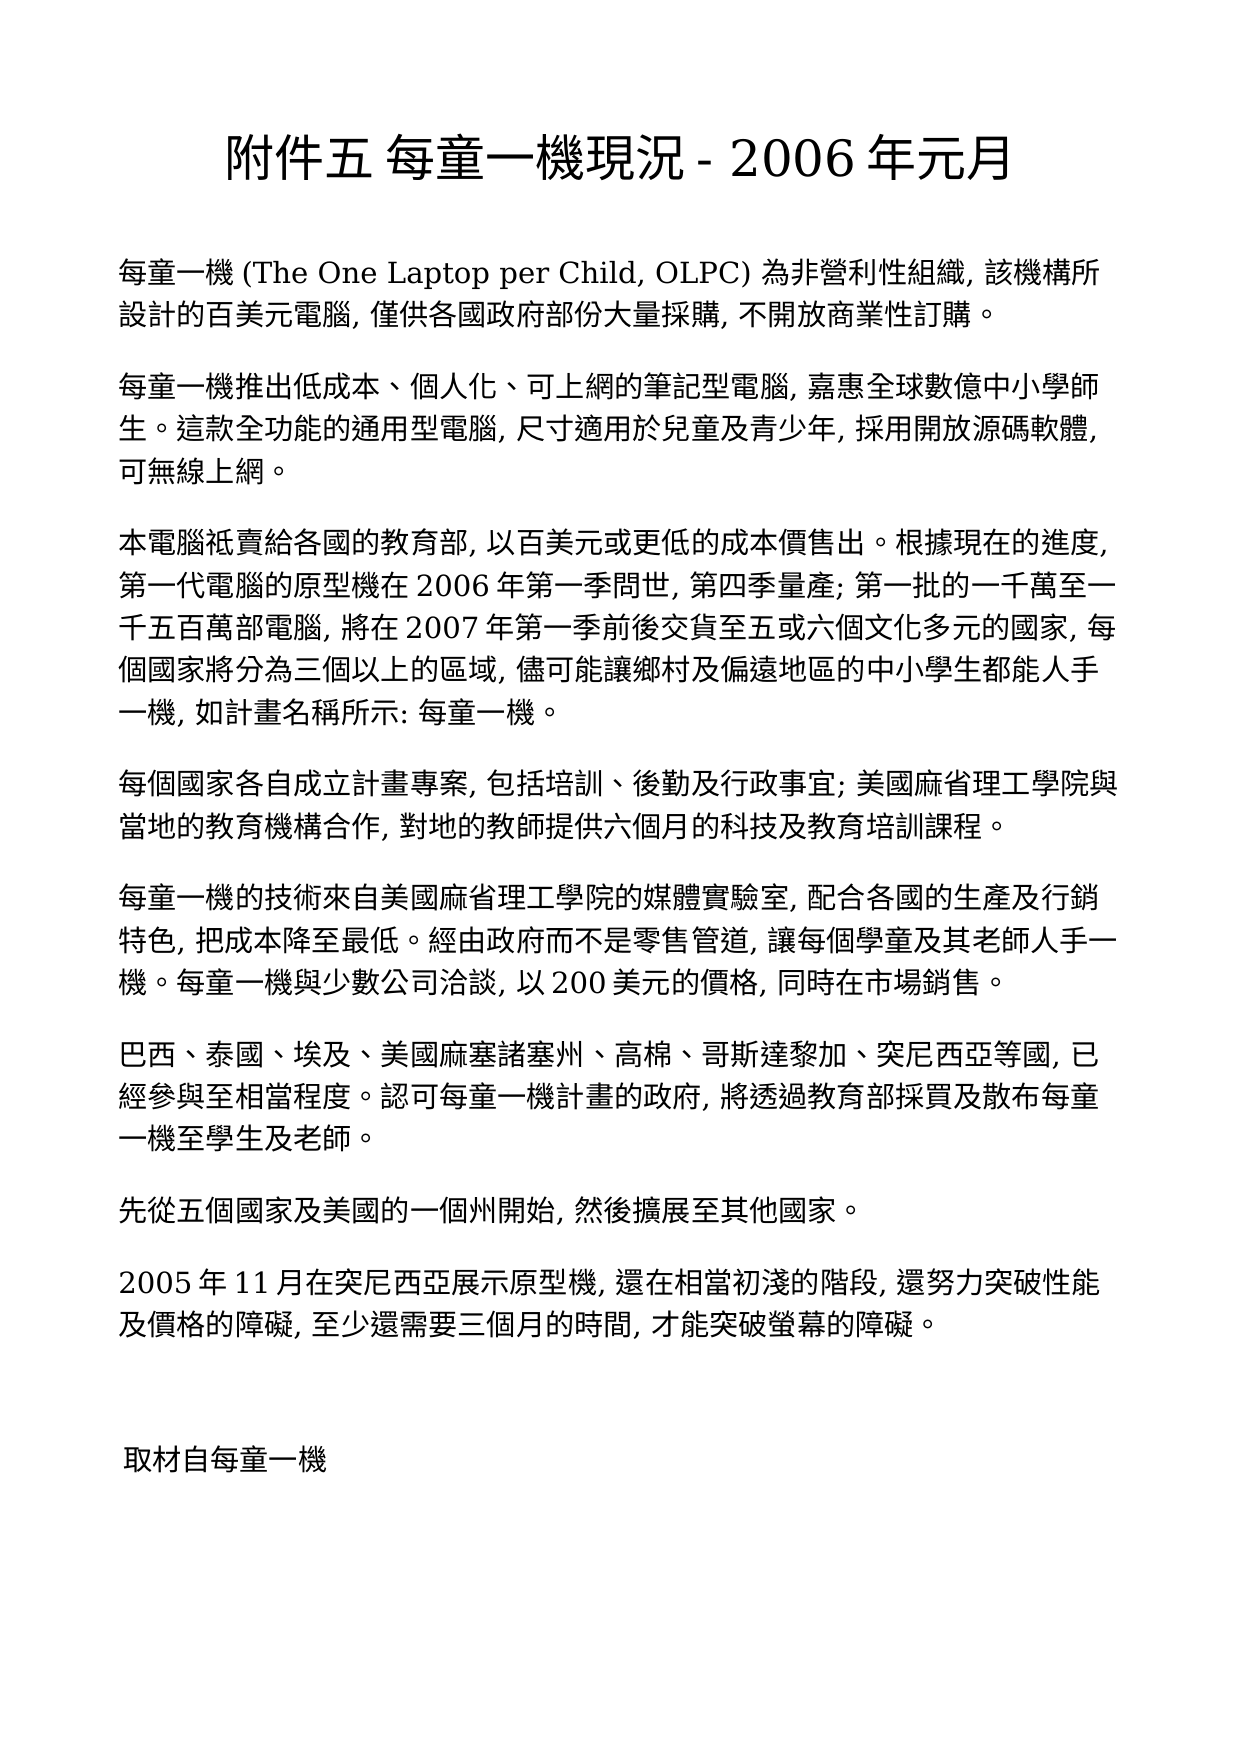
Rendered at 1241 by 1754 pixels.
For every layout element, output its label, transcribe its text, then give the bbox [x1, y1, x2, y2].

text 巴西、泰國、埃及、美國麻塞諸塞州、高棉、哥斯達黎加、突尼西亞等國, 已經參與至相當程度。認可每童一機計畫的政府, 將透過教育部採買及散布每童一機至學生及老師。 [118, 1031, 1122, 1158]
text 2005年11月在突尼西亞展示原型機, 還在相當初淺的階段, 還努力突破性能及價格的障礙, 至少還需要三個月的時間, 才能突破螢幕的障礙。 [118, 1259, 1122, 1344]
text 每個國家各自成立計畫專案, 包括培訓、後勤及行政事宜; 美國麻省理工學院與當地的教育機構合作, 對地的教師提供六個月的科技及教育培訓課程。 [118, 761, 1122, 846]
text 取材自每童一機 [123, 1437, 1122, 1479]
text 每童一機推出低成本、個人化、可上網的筆記型電腦, 嘉惠全球數億中小學師生。這款全功能的通用型電腦, 尺寸適用於兒童及青少年, 採用開放源碼軟體, 可無線上網。 [118, 364, 1122, 491]
text 附件五 每童一機現況 - 2006年元月 [118, 118, 1122, 191]
text 先從五個國家及美國的一個州開始, 然後擴展至其他國家。 [118, 1188, 1122, 1230]
text 本電腦祗賣給各國的教育部, 以百美元或更低的成本價售出。根據現在的進度, 第一代電腦的原型機在2006年第一季問世, 第四季量產; 第一批的一千萬至一千五百萬部電腦, 將在2007年第一季前後交貨至五或六個文化多元的國家, 每個國家將分為三個以上的區域, 儘可能讓鄉村及偏遠地區的中小學生都能人手一機, 如計畫名稱所示: 每童一機。 [118, 520, 1122, 731]
text 每童一機 (The One Laptop per Child, OLPC) 為非營利性組織, 該機構所設計的百美元電腦, 僅供各國政府部份大量採購, 不開放商業性訂購。 [118, 249, 1122, 334]
text 每童一機的技術來自美國麻省理工學院的媒體實驗室, 配合各國的生產及行銷特色, 把成本降至最低。經由政府而不是零售管道, 讓每個學童及其老師人手一機。每童一機與少數公司洽談, 以200美元的價格, 同時在市場銷售。 [118, 875, 1122, 1002]
